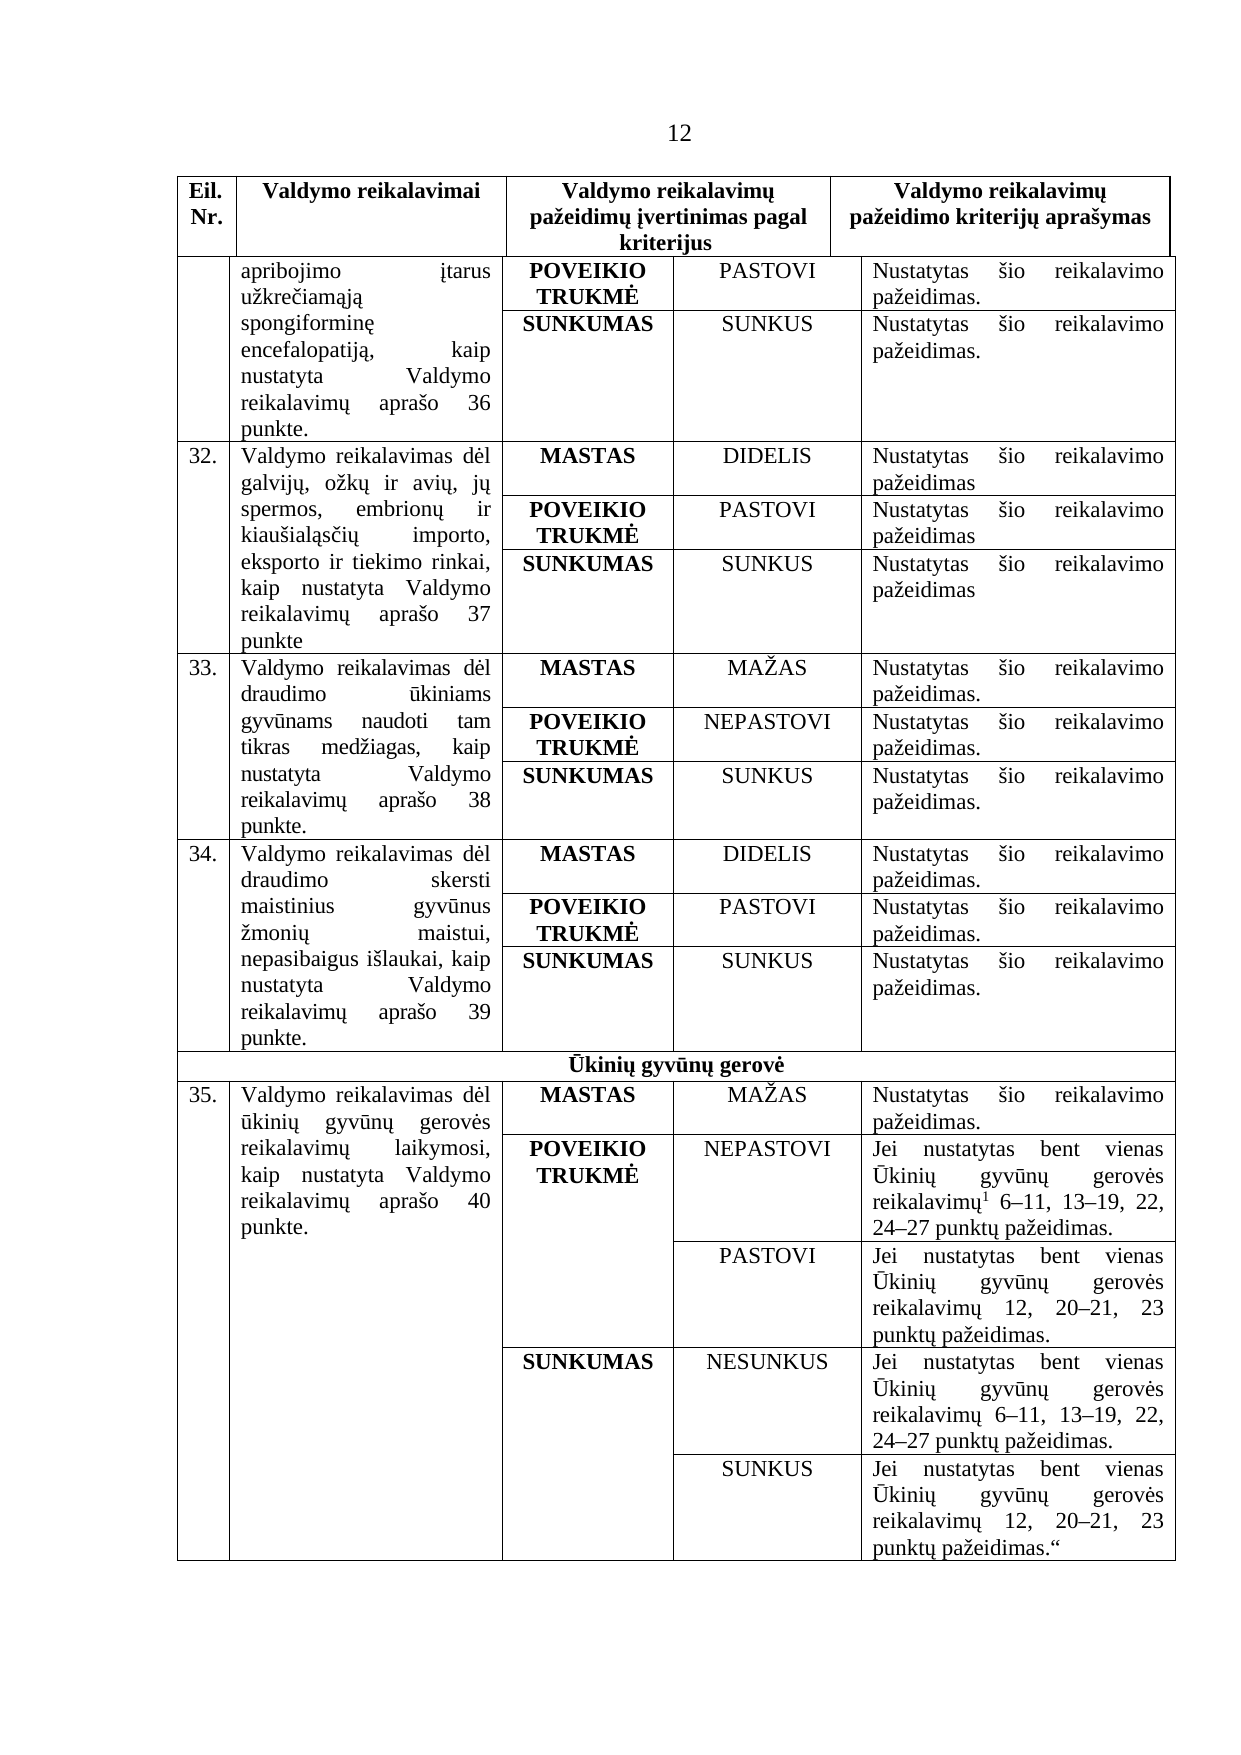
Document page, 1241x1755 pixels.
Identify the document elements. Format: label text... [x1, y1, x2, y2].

table_cell [1176, 1347, 1181, 1454]
table_cell POVEIKIO TRUKMĖ [503, 708, 673, 761]
table_cell SUNKUMAS [503, 762, 673, 839]
table_cell Jei nustatytas bent vienas Ūkinių gyvūnų gerovės reikalavimų 12, 20–21, 23 punktų pažeidimas. [862, 1242, 1175, 1347]
table_cell [1176, 1241, 1181, 1347]
table_cell SUNKUS [674, 762, 861, 839]
table_cell [1176, 1134, 1181, 1241]
table_cell [1176, 441, 1181, 495]
table_header [1175, 176, 1181, 256]
table_cell MASTAS [503, 1082, 673, 1134]
table_cell POVEIKIO TRUKMĖ [503, 257, 673, 309]
table_cell Nustatytas šio reikalavimo pažeidimas. [862, 708, 1175, 761]
table_cell POVEIKIO TRUKMĖ [503, 1135, 673, 1347]
table_cell Jei nustatytas bent vienas Ūkinių gyvūnų gerovės reikalavimų1 6–11, 13–19, 22, 24–27 punktų pažeidimas. [862, 1135, 1175, 1241]
table_cell Nustatytas šio reikalavimo pažeidimas. [862, 311, 1175, 441]
table_cell SUNKUMAS [503, 550, 673, 653]
table_cell Valdymo reikalavimas dėl draudimo ūkiniams gyvūnams naudoti tam tikras medžiagas, kaip nustatyta Valdymo reikalavimų aprašo 38 punkte. [230, 654, 502, 839]
table_cell Nustatytas šio reikalavimo pažeidimas. [862, 257, 1175, 309]
table_cell MAŽAS [674, 1082, 861, 1134]
table_cell Valdymo reikalavimas dėl galvijų, ožkų ir avių, jų spermos, embrionų ir kiaušialąsčių importo, eksporto ir tiekimo rinkai, kaip nustatyta Valdymo reikalavimų aprašo 37 punkte [230, 442, 502, 653]
table_cell Nustatytas šio reikalavimo pažeidimas [862, 550, 1175, 653]
table_header Eil. Nr. [178, 177, 236, 256]
table_cell SUNKUS [674, 1455, 861, 1560]
table_cell [1176, 1051, 1181, 1081]
table_cell Jei nustatytas bent vienas Ūkinių gyvūnų gerovės reikalavimų 12, 20–21, 23 punktų pažeidimas.“ [862, 1455, 1175, 1560]
table_header [1171, 176, 1175, 256]
table_cell [1176, 839, 1181, 892]
table_cell DIDELIS [674, 840, 861, 892]
table_cell Ūkinių gyvūnų gerovė [178, 1052, 1175, 1081]
table_cell MASTAS [503, 840, 673, 892]
table_cell DIDELIS [674, 442, 861, 495]
table_cell [178, 257, 229, 441]
table_cell MASTAS [503, 442, 673, 495]
table_cell [1176, 495, 1181, 549]
table_cell NESUNKUS [674, 1348, 861, 1454]
table_cell [1176, 1454, 1181, 1560]
table_cell 33. [178, 654, 229, 839]
table_cell SUNKUS [674, 311, 861, 441]
table_cell PASTOVI [674, 496, 861, 549]
table_cell Nustatytas šio reikalavimo pažeidimas [862, 496, 1175, 549]
table_cell 35. [178, 1082, 229, 1560]
table_cell [1176, 946, 1181, 1051]
table_cell PASTOVI [674, 894, 861, 946]
table_cell PASTOVI [674, 257, 861, 309]
table_cell [1176, 893, 1181, 946]
table_cell MAŽAS [674, 654, 861, 707]
table_cell POVEIKIO TRUKMĖ [503, 496, 673, 549]
table_cell NEPASTOVI [674, 1135, 861, 1241]
table_cell [1176, 310, 1181, 441]
table_cell Nustatytas šio reikalavimo pažeidimas. [862, 1082, 1175, 1134]
table_cell Valdymo reikalavimas dėl ūkinių gyvūnų gerovės reikalavimų laikymosi, kaip nustatyta Valdymo reikalavimų aprašo 40 punkte. [230, 1082, 502, 1560]
table_cell [1176, 707, 1181, 761]
table_cell SUNKUS [674, 947, 861, 1051]
table_cell Nustatytas šio reikalavimo pažeidimas. [862, 762, 1175, 839]
table_cell [1176, 653, 1181, 707]
table_cell Nustatytas šio reikalavimo pažeidimas. [862, 840, 1175, 892]
table_cell SUNKUS [674, 550, 861, 653]
table_cell PASTOVI [674, 1242, 861, 1347]
table_cell SUNKUMAS [503, 947, 673, 1051]
table_cell Nustatytas šio reikalavimo pažeidimas [862, 442, 1175, 495]
table_header Valdymo reikalavimai [237, 177, 506, 256]
table_header Valdymo reikalavimų pažeidimo kriterijų aprašymas [831, 177, 1169, 256]
table_cell SUNKUMAS [503, 311, 673, 441]
table_cell SUNKUMAS [503, 1348, 673, 1560]
table_cell Valdymo reikalavimas dėl draudimo skersti maistinius gyvūnus žmonių maistui, nepasibaigus išlaukai, kaip nustatyta Valdymo reikalavimų aprašo 39 punkte. [230, 840, 502, 1051]
table_cell POVEIKIO TRUKMĖ [503, 894, 673, 946]
table_cell [1176, 761, 1181, 839]
table_cell 34. [178, 840, 229, 1051]
table_cell NEPASTOVI [674, 708, 861, 761]
table_cell apribojimo įtarus užkrečiamąją spongiforminę encefalopatiją, kaip nustatyta Valdymo reikalavimų aprašo 36 punkte. [230, 257, 502, 441]
table_header Valdymo reikalavimų pažeidimų įvertinimas pagal kriterijus [507, 177, 830, 256]
table_cell [1176, 1081, 1181, 1134]
table_cell [1176, 549, 1181, 653]
table_cell 32. [178, 442, 229, 653]
table_cell Nustatytas šio reikalavimo pažeidimas. [862, 894, 1175, 946]
table_cell Nustatytas šio reikalavimo pažeidimas. [862, 947, 1175, 1051]
table_cell Nustatytas šio reikalavimo pažeidimas. [862, 654, 1175, 707]
table_cell [1176, 256, 1181, 309]
table_cell Jei nustatytas bent vienas Ūkinių gyvūnų gerovės reikalavimų 6–11, 13–19, 22, 24–27 punktų pažeidimas. [862, 1348, 1175, 1454]
table_cell MASTAS [503, 654, 673, 707]
